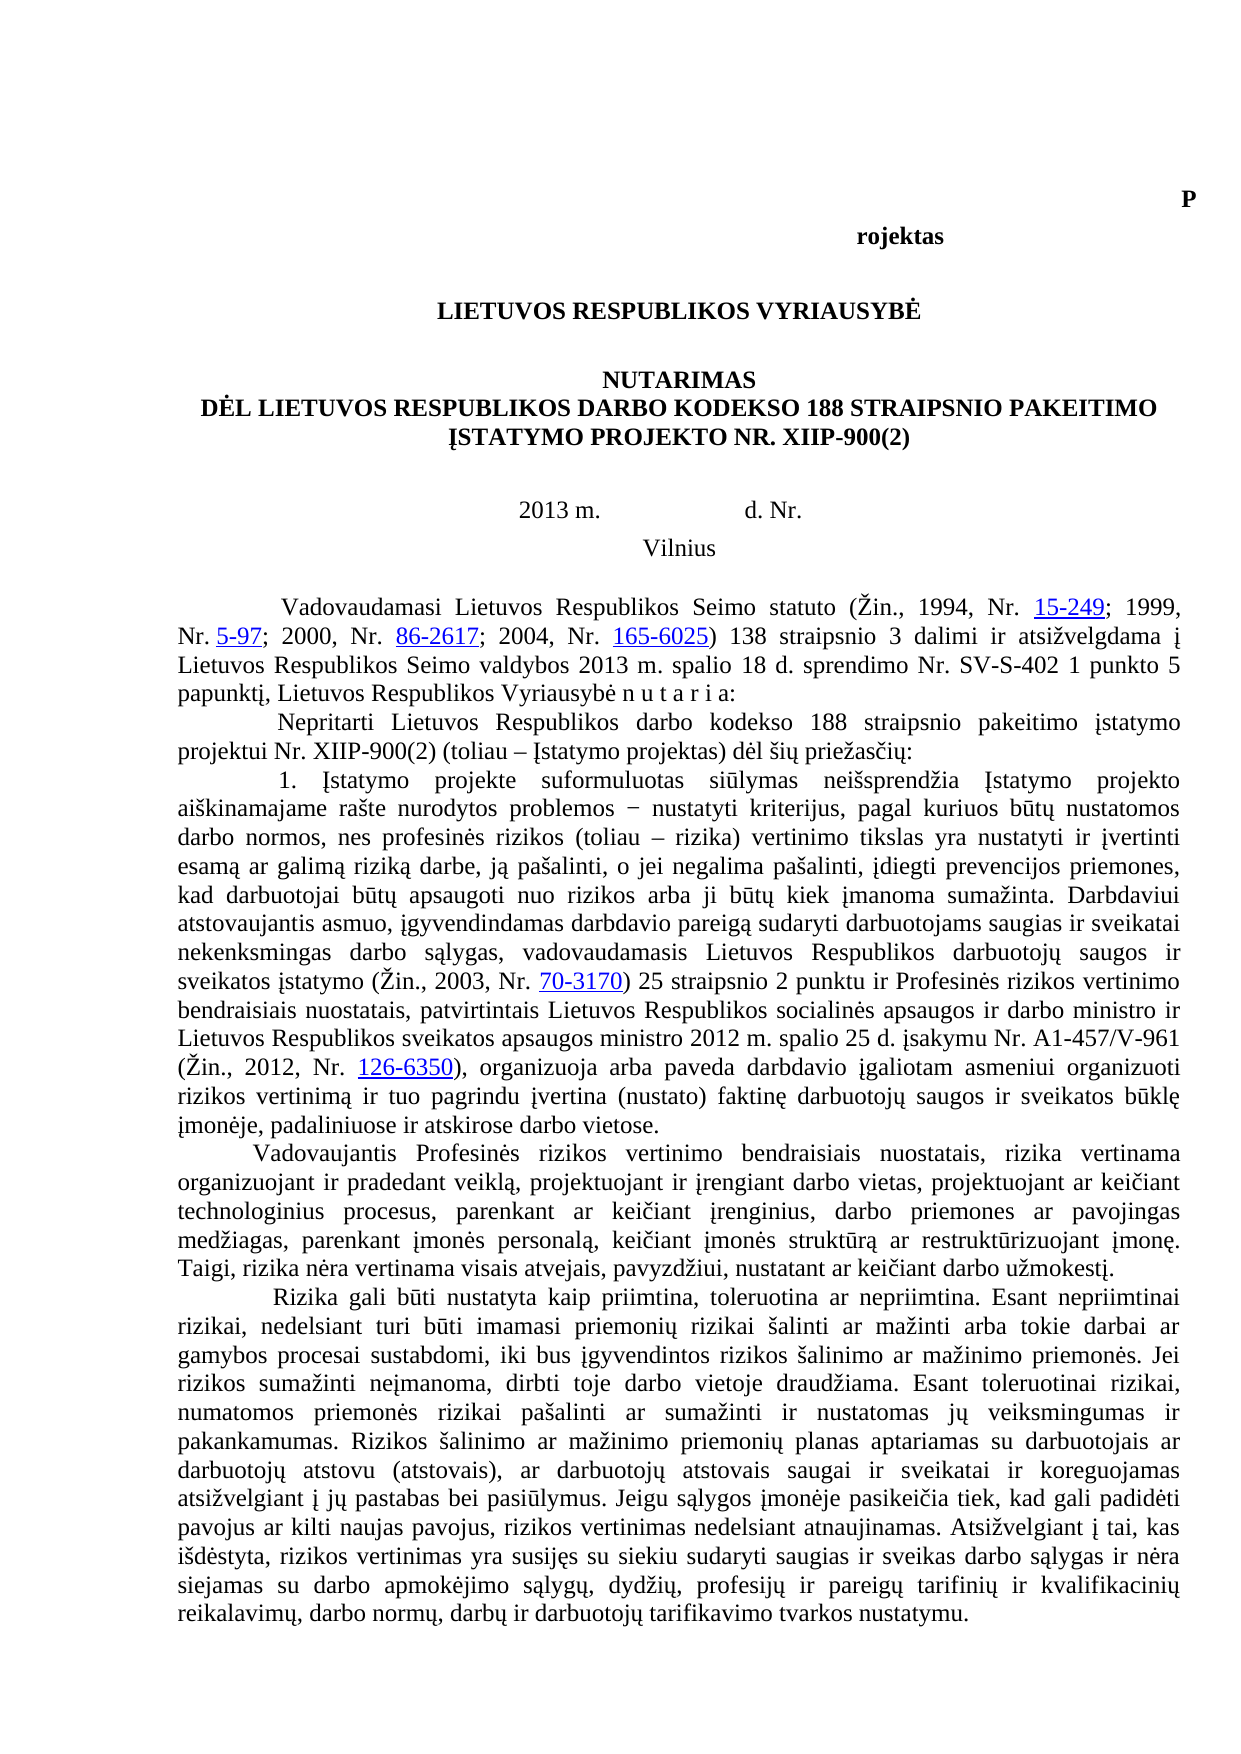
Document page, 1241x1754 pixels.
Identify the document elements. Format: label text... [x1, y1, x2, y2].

text LIETUVOS RESPUBLIKOS VYRIAUSYBĖ [177, 290, 1181, 327]
text DĖL LIETUVOS RESPUBLIKOS DARBO KODEKSO 188 STRAIPSNIO PAKEITIMO ĮSTATYMO PROJEKTO NR. XIIP-900(2) [177, 393, 1181, 451]
text Vilnius [177, 526, 1181, 563]
text 1. Įstatymo projekte suformuluotas siūlymas neišsprendžia Įstatymo projekto aiškinamajame rašte nurodytos problemos − nustatyti kriterijus, pagal kuriuos būtų nustatomos darbo normos, nes profesinės rizikos (toliau – rizika) vertinimo tikslas yra nustatyti ir įvertinti esamą ar galimą riziką darbe, ją pašalinti, o jei negalima pašalinti, įdiegti prevencijos priemones, kad darbuotojai būtų apsaugoti nuo rizikos arba ji būtų kiek įmanoma sumažinta. Darbdaviui atstovaujantis asmuo, įgyvendindamas darbdavio pareigą sudaryti darbuotojams saugias ir sveikatai nekenksmingas darbo sąlygas, vadovaudamasis Lietuvos Respublikos darbuotojų saugos ir sveikatos įstatymo (Žin., 2003, Nr. 70-3170) 25 straipsnio 2 punktu ir Profesinės rizikos vertinimo bendraisiais nuostatais, patvirtintais Lietuvos Respublikos socialinės apsaugos ir darbo ministro ir Lietuvos Respublikos sveikatos apsaugos ministro 2012 m. spalio 25 d. įsakymu Nr. A1-457/V-961 (Žin., 2012, Nr. 126-6350), organizuoja arba paveda darbdavio įgaliotam asmeniui organizuoti rizikos vertinimą ir tuo pagrindu įvertina (nustato) faktinę darbuotojų saugos ir sveikatos būklę įmonėje, padaliniuose ir atskirose darbo vietose. [177, 765, 1181, 1138]
text NUTARIMAS [177, 365, 1181, 393]
text 2013 m. d. Nr. [177, 488, 1181, 526]
text Vadovaujantis Profesinės rizikos vertinimo bendraisiais nuostatais, rizika vertinama organizuojant ir pradedant veiklą, projektuojant ir įrengiant darbo vietas, projektuojant ar keičiant technologinius procesus, parenkant ar keičiant įrenginius, darbo priemones ar pavojingas medžiagas, parenkant įmonės personalą, keičiant įmonės struktūrą ar restruktūrizuojant įmonę. Taigi, rizika nėra vertinama visais atvejais, pavyzdžiui, nustatant ar keičiant darbo užmokestį. [177, 1138, 1181, 1282]
text Projektas [856, 177, 1181, 252]
text Nepritarti Lietuvos Respublikos darbo kodekso 188 straipsnio pakeitimo įstatymo projektui Nr. XIIP-900(2) (toliau – Įstatymo projektas) dėl šių priežasčių: [177, 707, 1181, 765]
text Rizika gali būti nustatyta kaip priimtina, toleruotina ar nepriimtina. Esant nepriimtinai rizikai, nedelsiant turi būti imamasi priemonių rizikai šalinti ar mažinti arba tokie darbai ar gamybos procesai sustabdomi, iki bus įgyvendintos rizikos šalinimo ar mažinimo priemonės. Jei rizikos sumažinti neįmanoma, dirbti toje darbo vietoje draudžiama. Esant toleruotinai rizikai, numatomos priemonės rizikai pašalinti ar sumažinti ir nustatomas jų veiksmingumas ir pakankamumas. Rizikos šalinimo ar mažinimo priemonių planas aptariamas su darbuotojais ar darbuotojų atstovu (atstovais), ar darbuotojų atstovais saugai ir sveikatai ir koreguojamas atsižvelgiant į jų pastabas bei pasiūlymus. Jeigu sąlygos įmonėje pasikeičia tiek, kad gali padidėti pavojus ar kilti naujas pavojus, rizikos vertinimas nedelsiant atnaujinamas. Atsižvelgiant į tai, kas išdėstyta, rizikos vertinimas yra susijęs su siekiu sudaryti saugias ir sveikas darbo sąlygas ir nėra siejamas su darbo apmokėjimo sąlygų, dydžių, profesijų ir pareigų tarifinių ir kvalifikacinių reikalavimų, darbo normų, darbų ir darbuotojų tarifikavimo tvarkos nustatymu. [177, 1282, 1181, 1627]
text Vadovaudamasi Lietuvos Respublikos Seimo statuto (Žin., 1994, Nr. 15-249; 1999, Nr. 5-97; 2000, Nr. 86-2617; 2004, Nr. 165-6025) 138 straipsnio 3 dalimi ir atsižvelgdama į Lietuvos Respublikos Seimo valdybos 2013 m. spalio 18 d. sprendimo Nr. SV-S-402 1 punkto 5 papunktį, Lietuvos Respublikos Vyriausybė n u t a r i a: [177, 592, 1181, 707]
